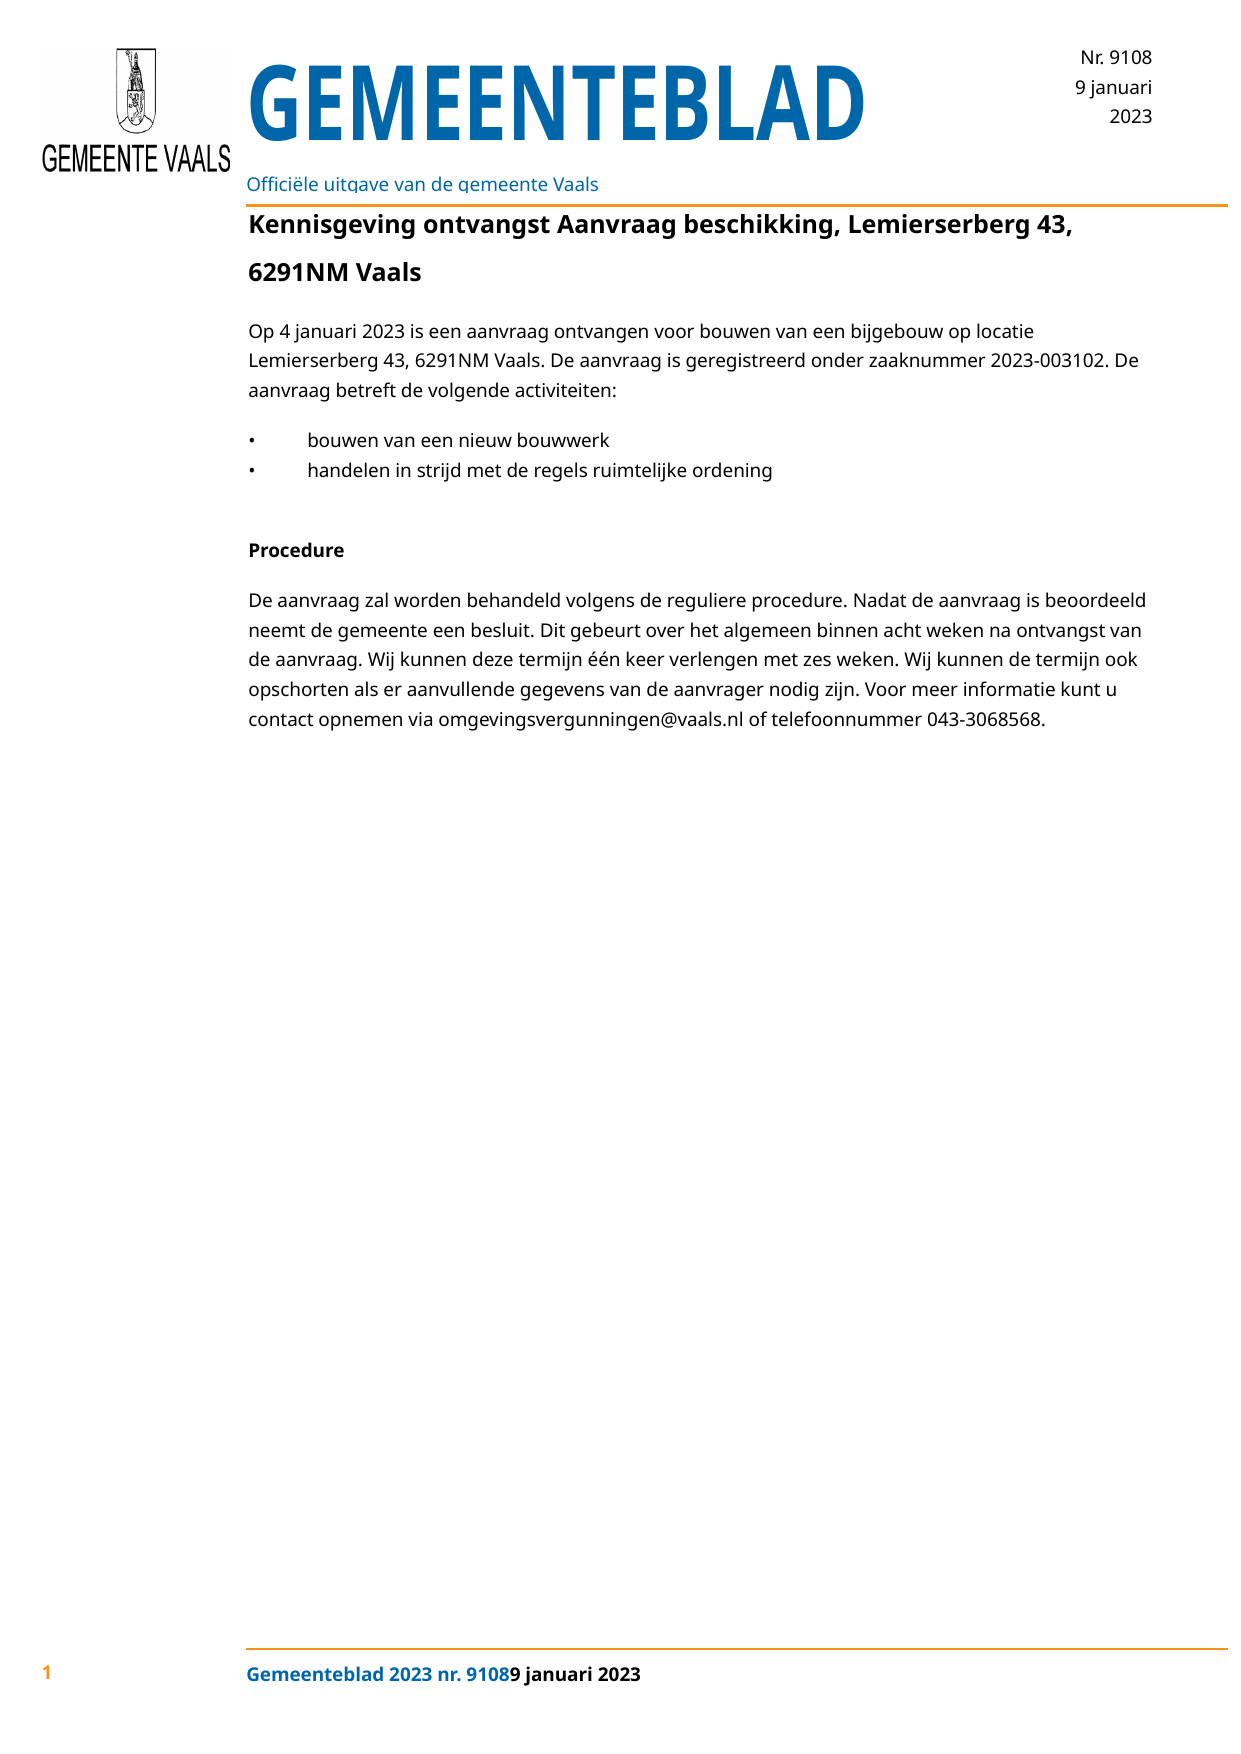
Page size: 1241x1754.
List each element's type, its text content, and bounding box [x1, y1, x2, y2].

text Op 4 januari 2023 is een aanvraag ontvangen voor bouwen van een bijgebouw op locatie Lemierserberg 43, 6291NM Vaals. De aanvraag is geregistreerd onder zaaknummer 2023-003102. De aanvraag betreft de volgende activiteiten: [248, 318, 1152, 403]
list handelen in strijd met de regels ruimtelijke ordening [248, 457, 1152, 483]
list bouwen van een nieuw bouwwerk [248, 427, 1152, 453]
text Procedure [248, 537, 1152, 563]
text De aanvraag zal worden behandeld volgens de reguliere procedure. Nadat de aanvraag is beoordeeld neemt de gemeente een besluit. Dit gebeurt over het algemeen binnen acht weken na ontvangst van de aanvraag. Wij kunnen deze termijn één keer verlengen met zes weken. Wij kunnen de termijn ook opschorten als er aanvullende gegevens van de aanvrager nodig zijn. Voor meer informatie kunt u contact opnemen via omgevingsvergunningen@vaals.nl of telefoonnummer 043-3068568. [248, 587, 1152, 732]
text Kennisgeving ontvangst Aanvraag beschikking, Lemierserberg 43, 6291NM Vaals [248, 207, 1152, 288]
picture [41, 47, 231, 172]
